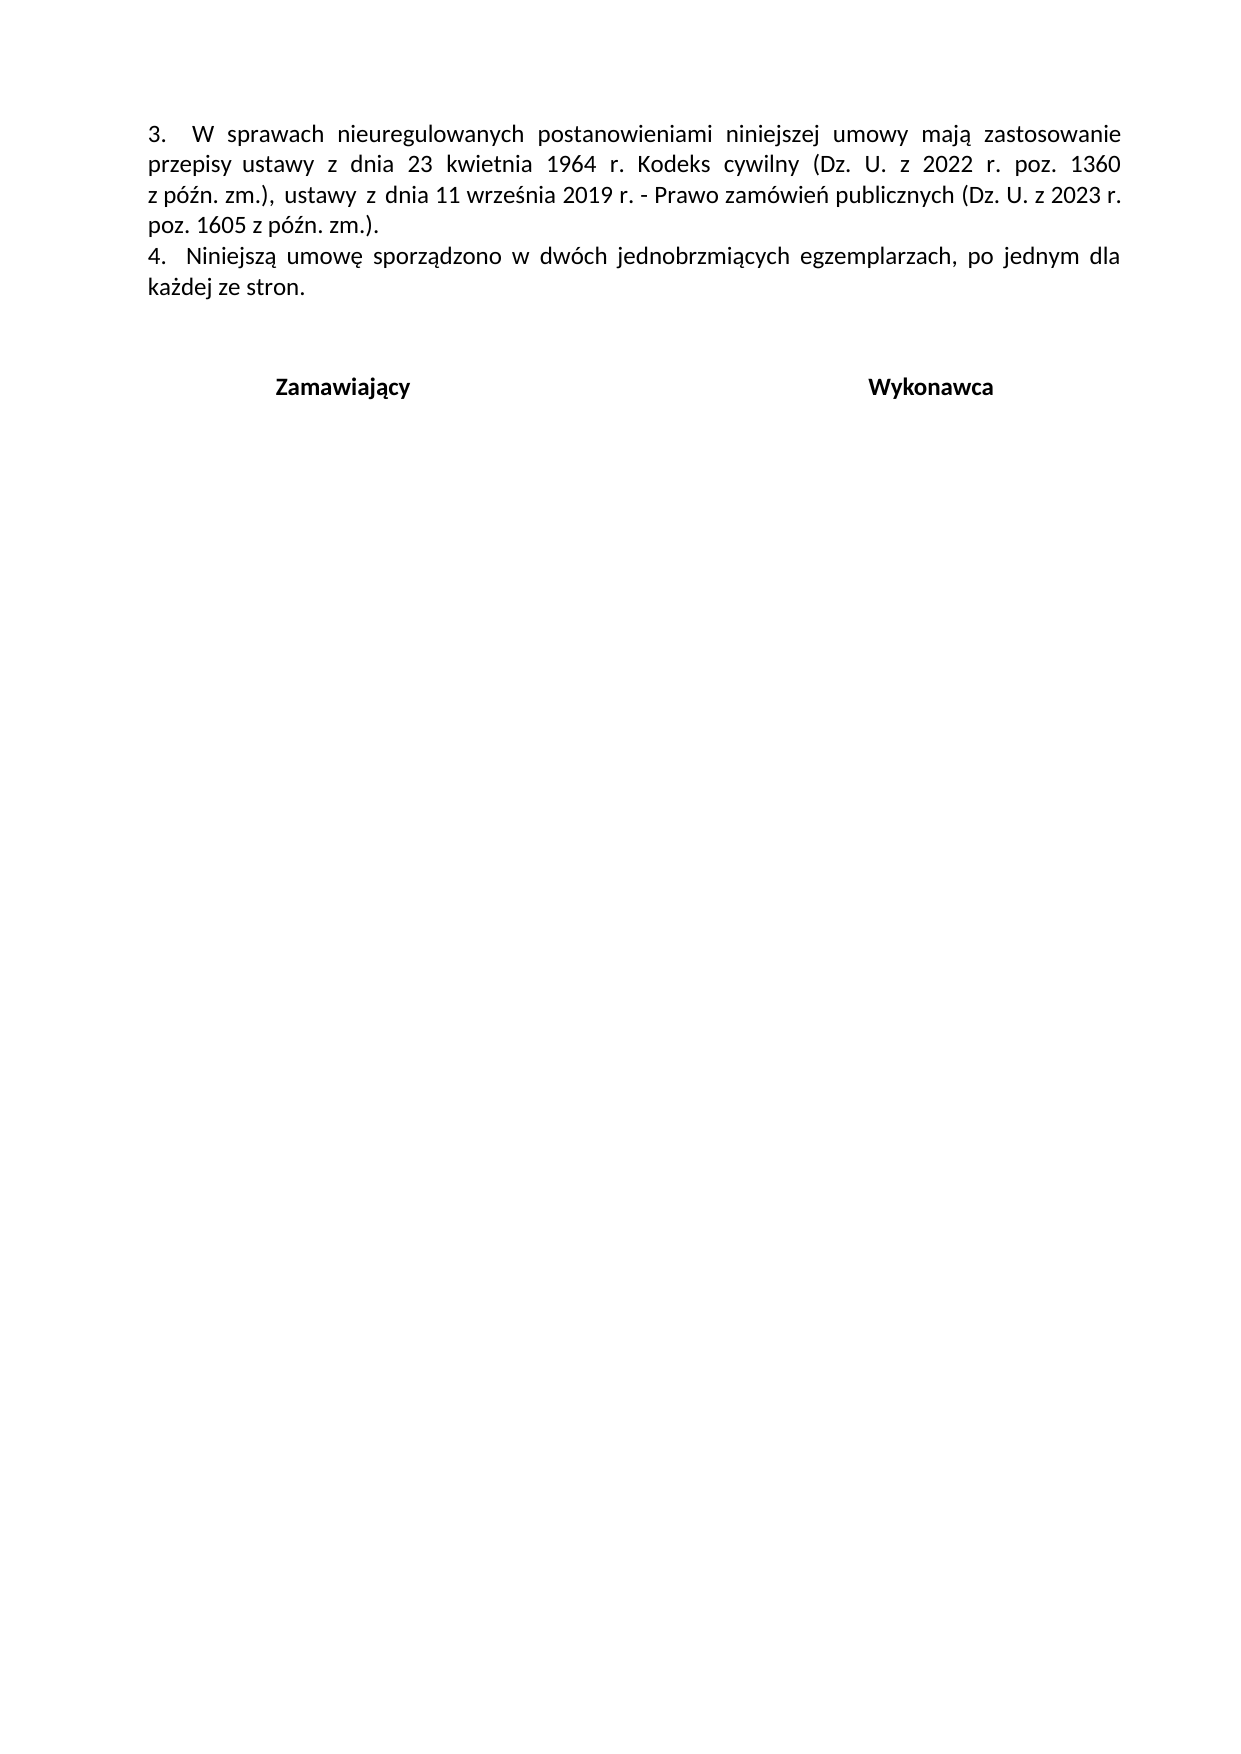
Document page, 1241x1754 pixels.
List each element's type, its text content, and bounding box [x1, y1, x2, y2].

list W sprawach nieuregulowanych postanowieniami niniejszej umowy mają zastosowanie przepisy ustawy z dnia 23 kwietnia 1964 r. Kodeks cywilny (Dz. U. z 2022 r. poz. 1360 z późn. zm.), ustawy z dnia 11 września 2019 r. - Prawo zamówień publicznych (Dz. U. z 2023 r. poz. 1605 z późn. zm.). [148, 118, 1122, 240]
text Zamawiający Wykonawca [148, 371, 1122, 402]
list Niniejszą umowę sporządzono w dwóch jednobrzmiących egzemplarzach, po jednym dla każdej ze stron. [148, 240, 1122, 301]
